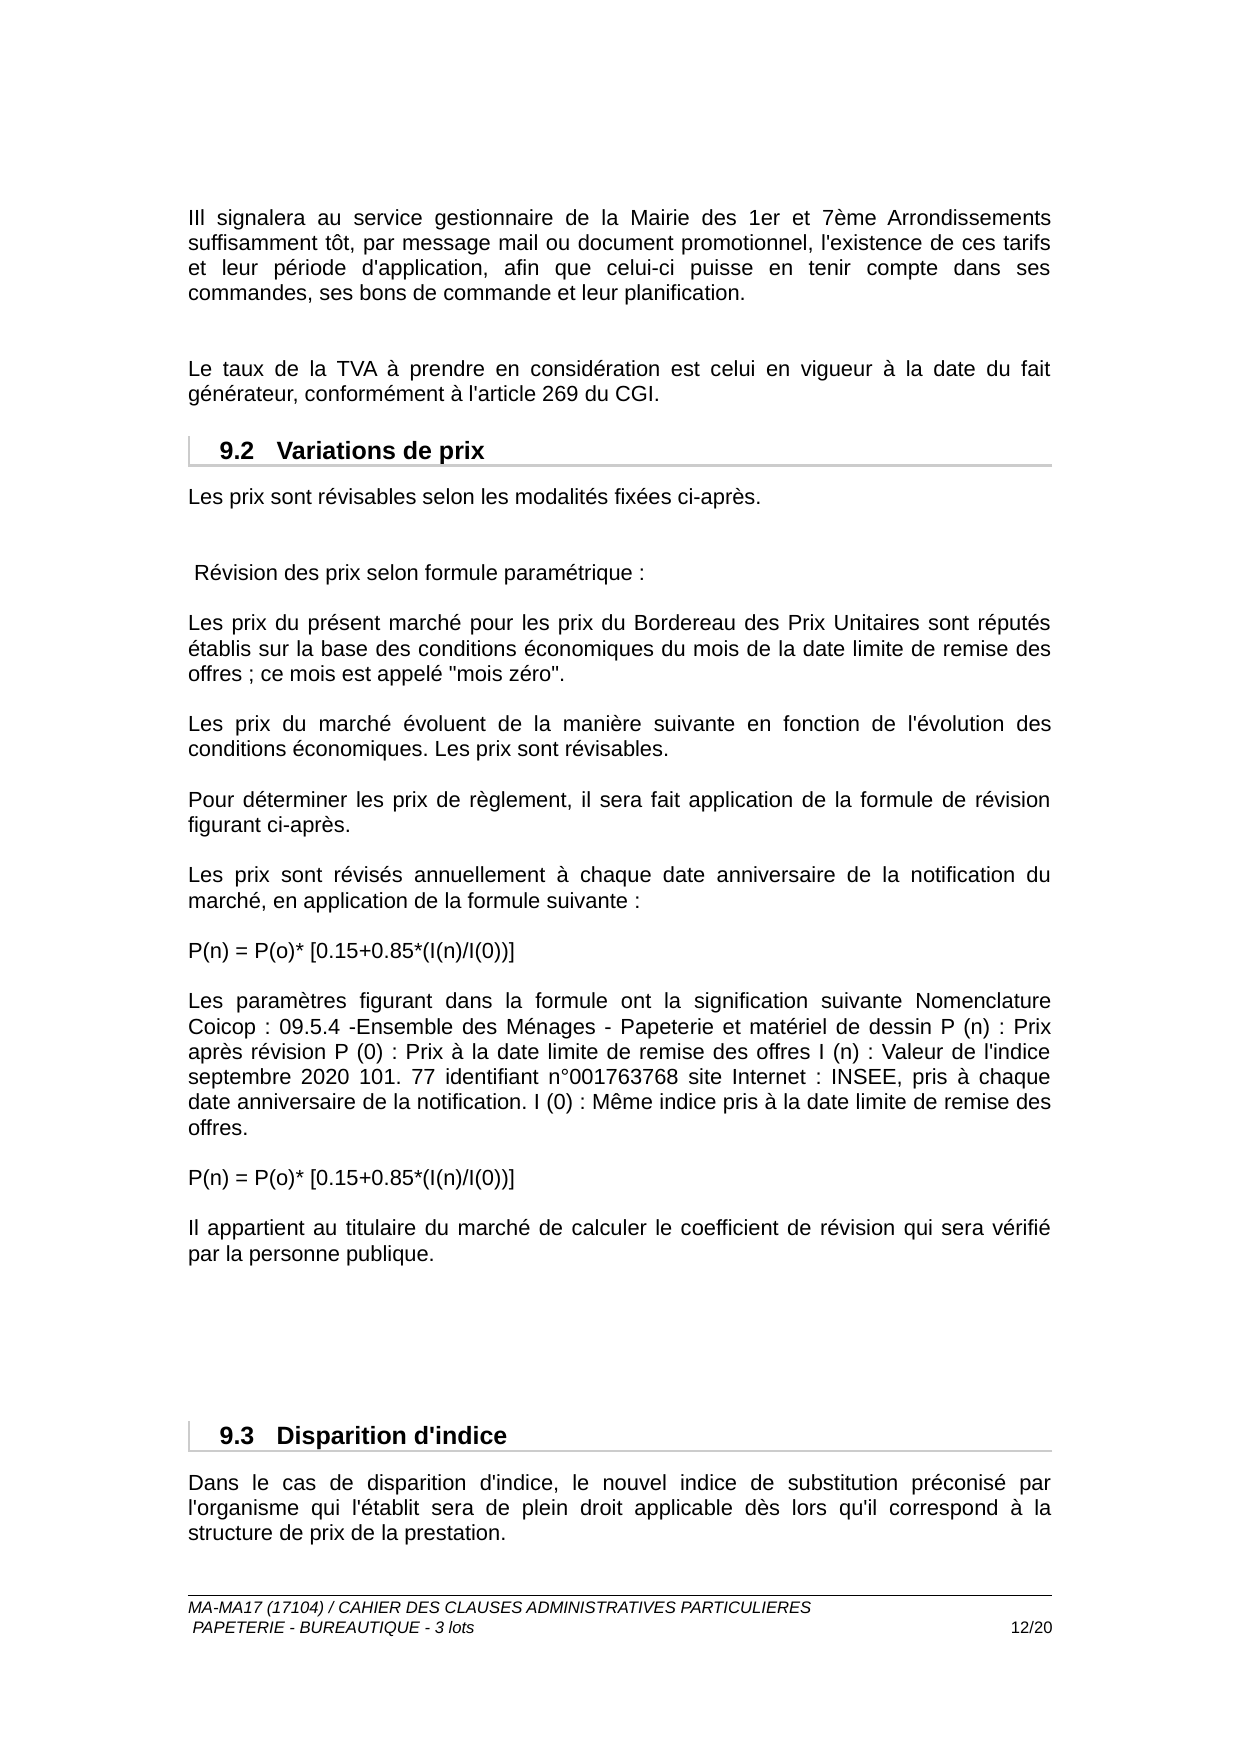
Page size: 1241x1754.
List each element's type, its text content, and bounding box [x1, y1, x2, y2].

text P(n) = P(o)* [0.15+0.85*(I(n)/I(0))] [188, 1165, 1052, 1190]
text Pour déterminer les prix de règlement, il sera fait application de la formule de révision figurant ci-après. [188, 787, 1052, 837]
text Révision des prix selon formule paramétrique : [188, 560, 1052, 585]
text IIl signalera au service gestionnaire de la Mairie des 1er et 7ème Arrondissements suffisamment tôt, par message mail ou document promotionnel, l'existence de ces tarifs et leur période d'application, afin que celui-ci puisse en tenir compte dans ses commandes, ses bons de commande et leur planification. [188, 204, 1052, 305]
subtitle Variations de prix [190, 436, 1052, 464]
text Les prix sont révisables selon les modalités fixées ci-après. [188, 484, 1052, 509]
text Les prix du marché évoluent de la manière suivante en fonction de l'évolution des conditions économiques. Les prix sont révisables. [188, 711, 1052, 762]
text P(n) = P(o)* [0.15+0.85*(I(n)/I(0))] [188, 938, 1052, 963]
text Il appartient au titulaire du marché de calculer le coefficient de révision qui sera vérifié par la personne publique. [188, 1215, 1052, 1266]
text Les prix du présent marché pour les prix du Bordereau des Prix Unitaires sont réputés établis sur la base des conditions économiques du mois de la date limite de remise des offres ; ce mois est appelé "mois zéro". [188, 610, 1052, 686]
text Dans le cas de disparition d'indice, le nouvel indice de substitution préconisé par l'organisme qui l'établit sera de plein droit applicable dès lors qu'il correspond à la structure de prix de la prestation. [188, 1470, 1052, 1545]
text Le taux de la TVA à prendre en considération est celui en vigueur à la date du fait générateur, conformément à l'article 269 du CGI. [188, 356, 1052, 406]
text Les prix sont révisés annuellement à chaque date anniversaire de la notification du marché, en application de la formule suivante : [188, 862, 1052, 913]
subtitle Disparition d'indice [190, 1421, 1052, 1450]
text Les paramètres figurant dans la formule ont la signification suivante Nomenclature Coicop : 09.5.4 -Ensemble des Ménages - Papeterie et matériel de dessin P (n) : Prix après révision P (0) : Prix à la date limite de remise des offres I (n) : Valeur de l'indice septembre 2020 101. 77 identifiant n°001763768 site Internet : INSEE, pris à chaque date anniversaire de la notification. I (0) : Même indice pris à la date limite de remise des offres. [188, 988, 1052, 1140]
